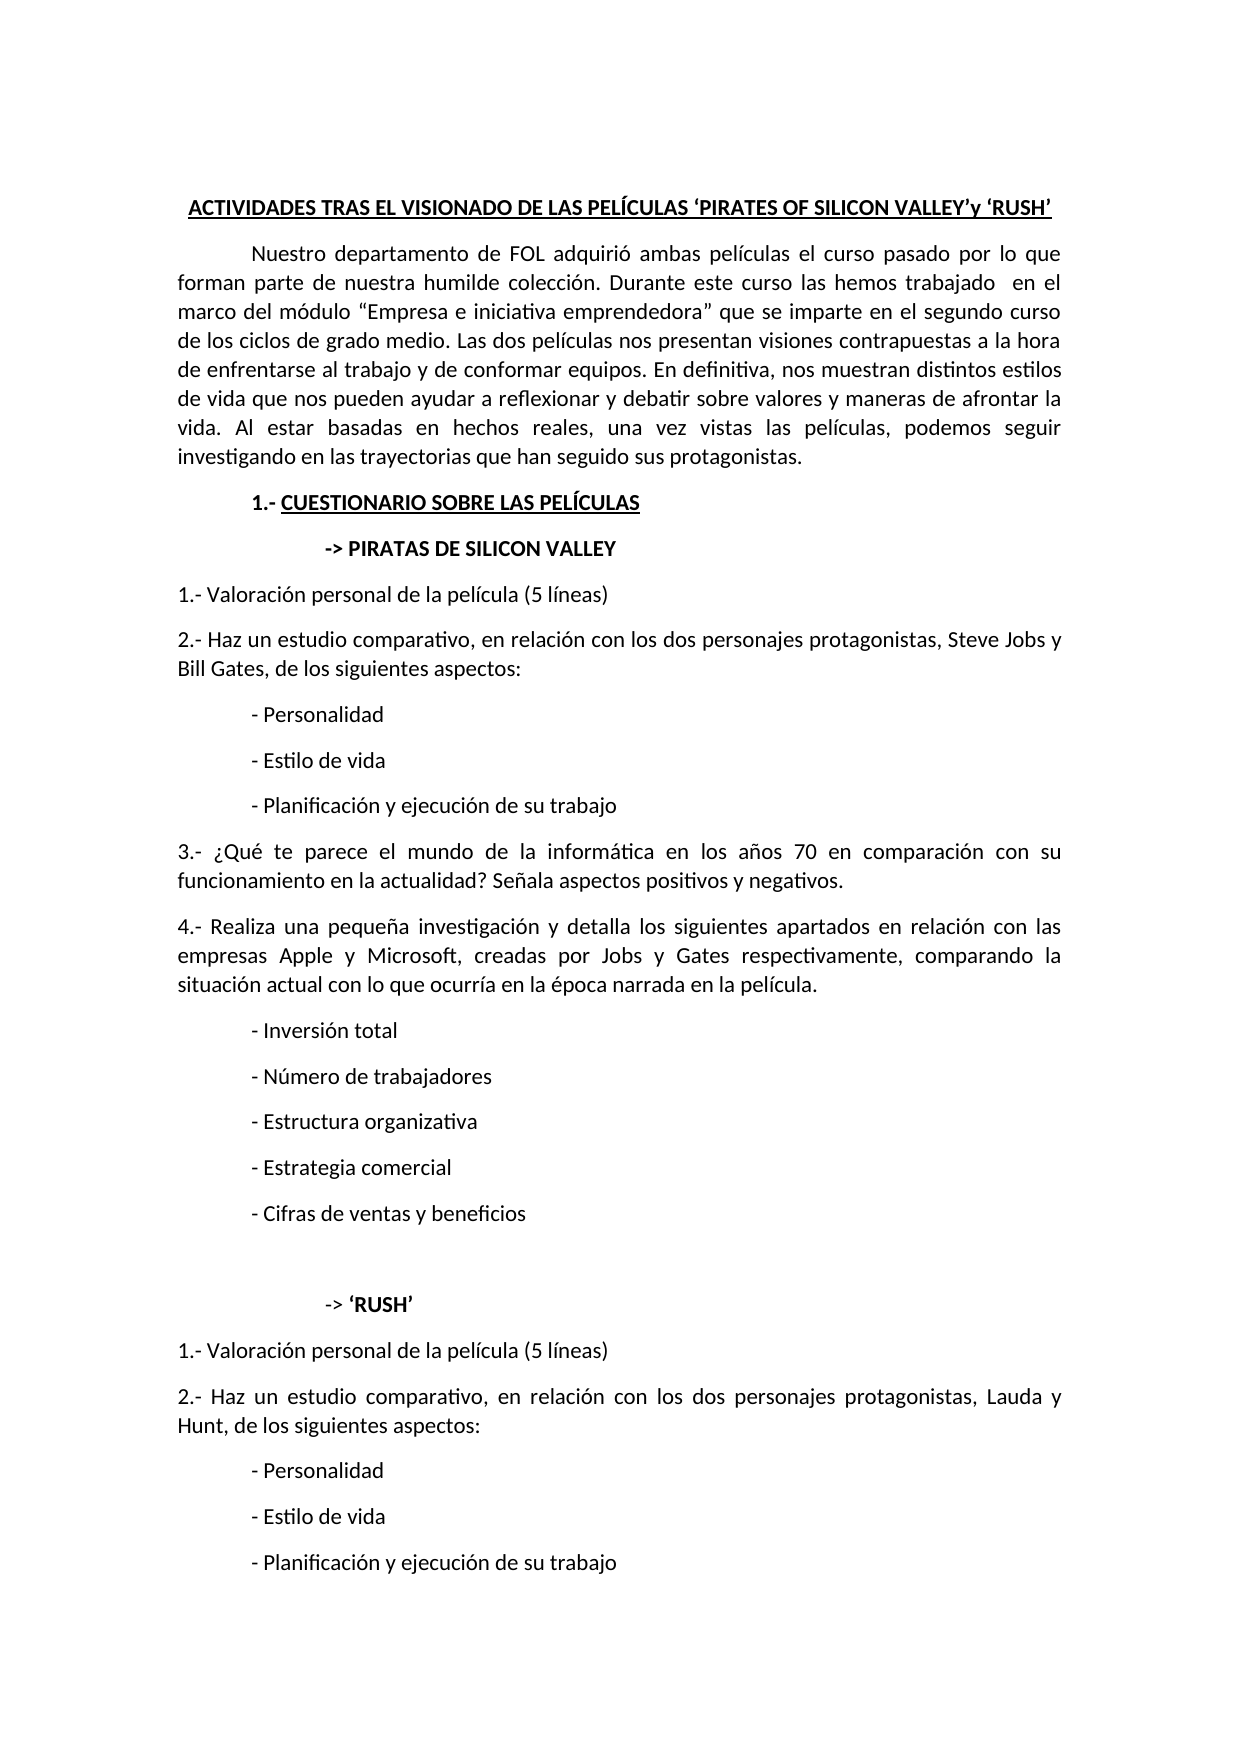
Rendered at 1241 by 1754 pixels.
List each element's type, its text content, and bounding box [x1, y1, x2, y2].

text - Inversión total [177, 1016, 1063, 1044]
text - Personalidad [177, 700, 1063, 728]
text - Estilo de vida [177, 1502, 1063, 1530]
text 1.- CUESTIONARIO SOBRE LAS PELÍCULAS [177, 488, 1063, 516]
text - Personalidad [177, 1457, 1063, 1485]
text - Estrategia comercial [177, 1153, 1063, 1181]
text Nuestro departamento de FOL adquirió ambas películas el curso pasado por lo que forman parte de nuestra humilde colección. Durante este curso las hemos trabajado en el marco del módulo “Empresa e iniciativa emprendedora” que se imparte en el segundo curso de los ciclos de grado medio. Las dos películas nos presentan visiones contrapuestas a la hora de enfrentarse al trabajo y de conformar equipos. En definitiva, nos muestran distintos estilos de vida que nos pueden ayudar a reflexionar y debatir sobre valores y maneras de afrontar la vida. Al estar basadas en hechos reales, una vez vistas las películas, podemos seguir investigando en las trayectorias que han seguido sus protagonistas. [177, 239, 1063, 471]
text 1.- Valoración personal de la película (5 líneas) [177, 580, 1063, 608]
text - Estilo de vida [177, 746, 1063, 774]
text ACTIVIDADES TRAS EL VISIONADO DE LAS PELÍCULAS ‘PIRATES OF SILICON VALLEY’y ‘RUSH’ [177, 193, 1063, 221]
text 1.- Valoración personal de la película (5 líneas) [177, 1336, 1063, 1364]
text -> ‘RUSH’ [251, 1290, 1063, 1318]
text - Planificación y ejecución de su trabajo [177, 1548, 1063, 1576]
text - Cifras de ventas y beneficios [177, 1199, 1063, 1227]
text - Número de trabajadores [177, 1062, 1063, 1090]
text -> PIRATAS DE SILICON VALLEY [177, 534, 1063, 562]
text 2.- Haz un estudio comparativo, en relación con los dos personajes protagonistas, Steve Jobs y Bill Gates, de los siguientes aspectos: [177, 625, 1063, 682]
text 4.- Realiza una pequeña investigación y detalla los siguientes apartados en relación con las empresas Apple y Microsoft, creadas por Jobs y Gates respectivamente, comparando la situación actual con lo que ocurría en la época narrada en la película. [177, 912, 1063, 998]
text - Estructura organizativa [177, 1107, 1063, 1136]
text - Planificación y ejecución de su trabajo [177, 792, 1063, 820]
text 2.- Haz un estudio comparativo, en relación con los dos personajes protagonistas, Lauda y Hunt, de los siguientes aspectos: [177, 1382, 1063, 1439]
text 3.- ¿Qué te parece el mundo de la informática en los años 70 en comparación con su funcionamiento en la actualidad? Señala aspectos positivos y negativos. [177, 837, 1063, 894]
